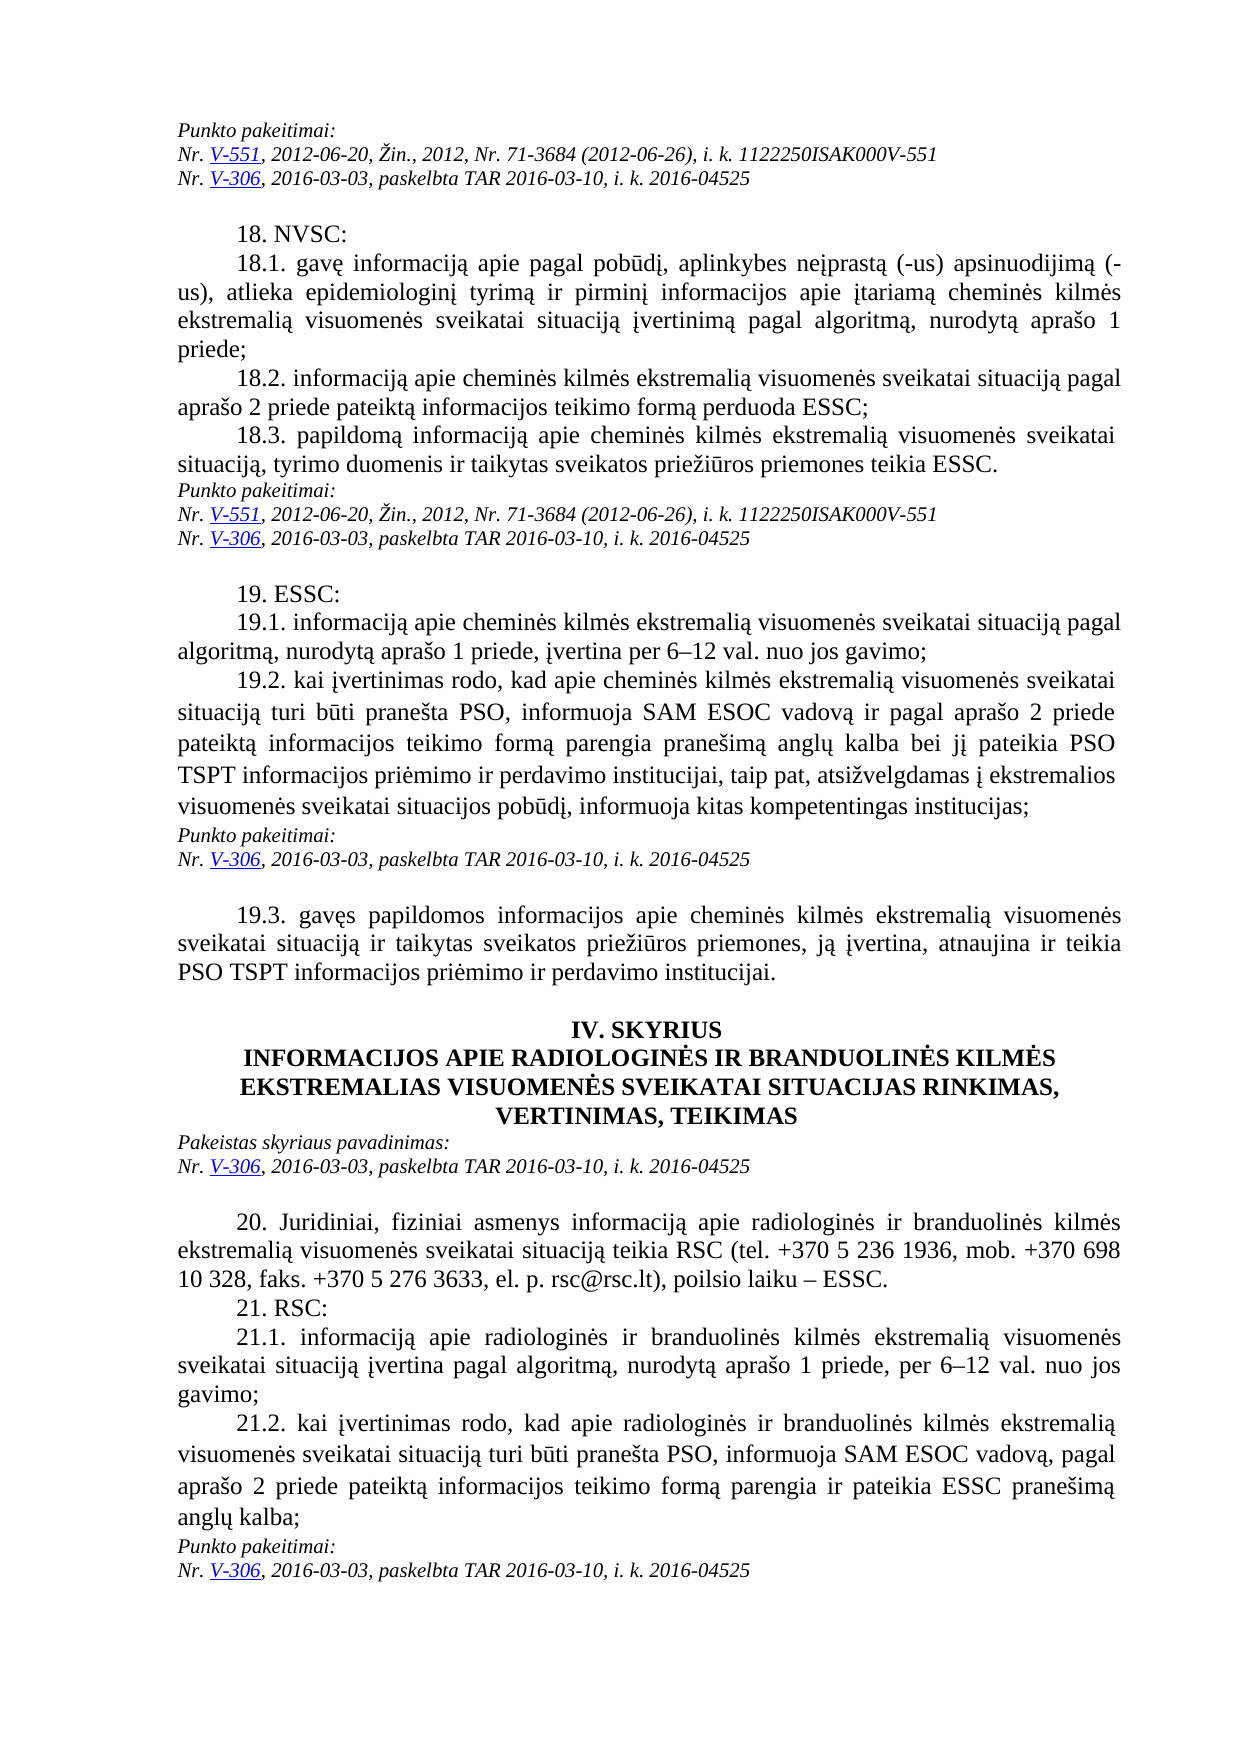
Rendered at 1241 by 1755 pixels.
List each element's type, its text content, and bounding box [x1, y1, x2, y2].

text Punkto pakeitimai: [177, 823, 1122, 847]
text Nr. V-306, 2016-03-03, paskelbta TAR 2016-03-10, i. k. 2016-04525 [177, 847, 1122, 871]
text 21.2. kai įvertinimas rodo, kad apie radiologinės ir branduolinės kilmės ekstremalią visuomenės sveikatai situaciją turi būti pranešta PSO, informuoja SAM ESOC vadovą, pagal aprašo 2 priede pateiktą informacijos teikimo formą parengia ir pateikia ESSC pranešimą anglų kalba; [177, 1408, 1116, 1531]
text Nr. V-306, 2016-03-03, paskelbta TAR 2016-03-10, i. k. 2016-04525 [177, 166, 1122, 190]
text 18. NVSC: [177, 219, 1122, 248]
text Nr. V-551, 2012-06-20, Žin., 2012, Nr. 71-3684 (2012-06-26), i. k. 1122250ISAK000V-551 [177, 142, 1122, 166]
text Nr. V-306, 2016-03-03, paskelbta TAR 2016-03-10, i. k. 2016-04525 [177, 1154, 1122, 1178]
text IV. SKYRIUS INFORMACIJOS APIE RADIOLOGINĖS IR BRANDUOLINĖS KILMĖS EKSTREMALIAS VISUOMENĖS SVEIKATAI SITUACIJAS RINKIMAS, VERTINIMAS, TEIKIMAS [177, 1015, 1122, 1130]
text 21. RSC: [177, 1293, 1122, 1322]
text 18.2. informaciją apie cheminės kilmės ekstremalią visuomenės sveikatai situaciją pagal aprašo 2 priede pateiktą informacijos teikimo formą perduoda ESSC; [177, 363, 1122, 420]
text Punkto pakeitimai: [177, 1534, 1122, 1558]
text Punkto pakeitimai: [177, 118, 1122, 142]
text Nr. V-306, 2016-03-03, paskelbta TAR 2016-03-10, i. k. 2016-04525 [177, 1558, 1122, 1582]
text 19. ESSC: [177, 579, 1122, 607]
text 21.1. informaciją apie radiologinės ir branduolinės kilmės ekstremalią visuomenės sveikatai situaciją įvertina pagal algoritmą, nurodytą aprašo 1 priede, per 6–12 val. nuo jos gavimo; [177, 1322, 1122, 1408]
text 20. Juridiniai, fiziniai asmenys informaciją apie radiologinės ir branduolinės kilmės ekstremalią visuomenės sveikatai situaciją teikia RSC (tel. +370 5 236 1936, mob. +370 698 10 328, faks. +370 5 276 3633, el. p. rsc@rsc.lt), poilsio laiku – ESSC. [177, 1207, 1122, 1293]
text Nr. V-306, 2016-03-03, paskelbta TAR 2016-03-10, i. k. 2016-04525 [177, 526, 1122, 550]
text 19.2. kai įvertinimas rodo, kad apie cheminės kilmės ekstremalią visuomenės sveikatai situaciją turi būti pranešta PSO, informuoja SAM ESOC vadovą ir pagal aprašo 2 priede pateiktą informacijos teikimo formą parengia pranešimą anglų kalba bei jį pateikia PSO TSPT informacijos priėmimo ir perdavimo institucijai, taip pat, atsižvelgdamas į ekstremalios visuomenės sveikatai situacijos pobūdį, informuoja kitas kompetentingas institucijas; [177, 665, 1116, 820]
text 19.3. gavęs papildomos informacijos apie cheminės kilmės ekstremalią visuomenės sveikatai situaciją ir taikytas sveikatos priežiūros priemones, ją įvertina, atnaujina ir teikia PSO TSPT informacijos priėmimo ir perdavimo institucijai. [177, 900, 1122, 986]
text 19.1. informaciją apie cheminės kilmės ekstremalią visuomenės sveikatai situaciją pagal algoritmą, nurodytą aprašo 1 priede, įvertina per 6–12 val. nuo jos gavimo; [177, 607, 1122, 665]
text 18.3. papildomą informaciją apie cheminės kilmės ekstremalią visuomenės sveikatai situaciją, tyrimo duomenis ir taikytas sveikatos priežiūros priemones teikia ESSC. [177, 420, 1116, 478]
text Pakeistas skyriaus pavadinimas: [177, 1130, 1122, 1154]
text Nr. V-551, 2012-06-20, Žin., 2012, Nr. 71-3684 (2012-06-26), i. k. 1122250ISAK000V-551 [177, 502, 1122, 526]
text Punkto pakeitimai: [177, 478, 1122, 502]
text 18.1. gavę informaciją apie pagal pobūdį, aplinkybes neįprastą (-us) apsinuodijimą (-us), atlieka epidemiologinį tyrimą ir pirminį informacijos apie įtariamą cheminės kilmės ekstremalią visuomenės sveikatai situaciją įvertinimą pagal algoritmą, nurodytą aprašo 1 priede; [177, 248, 1122, 363]
